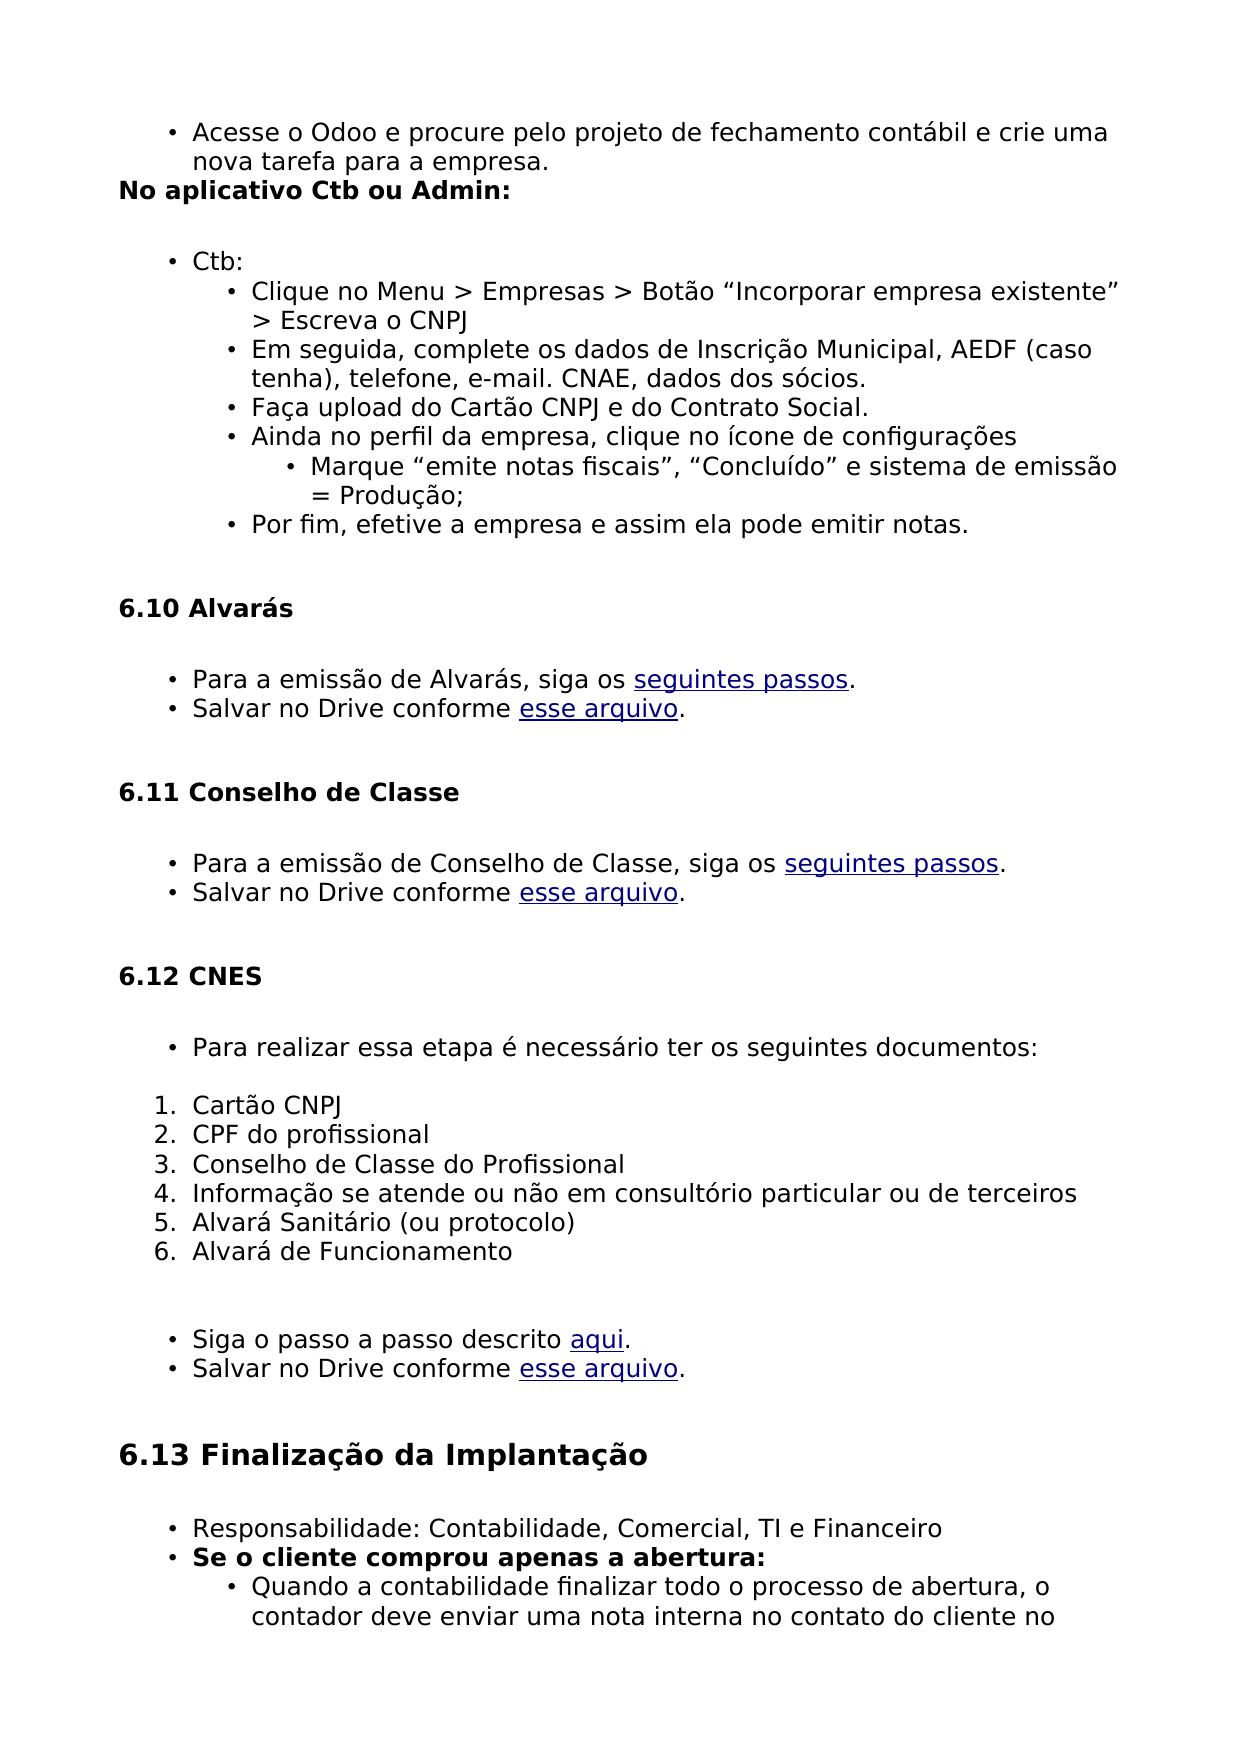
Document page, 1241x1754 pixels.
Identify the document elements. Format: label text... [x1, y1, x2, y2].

list Salvar no Drive conforme esse arquivo. [177, 1354, 1122, 1384]
list Salvar no Drive conforme esse arquivo. [177, 878, 1122, 907]
list Alvará de Funcionamento [177, 1237, 1122, 1266]
list Marque “emite notas fiscais”, “Concluído” e sistema de emissão = Produção; [295, 452, 1122, 510]
list Informação se atende ou não em consultório particular ou de terceiros [177, 1179, 1122, 1208]
list Ctb: [177, 248, 1122, 277]
subtitle 6.11 Conselho de Classe [118, 778, 1122, 807]
list Conselho de Classe do Profissional [177, 1150, 1122, 1179]
list Se o cliente comprou apenas a abertura: [177, 1543, 1122, 1572]
list Para realizar essa etapa é necessário ter os seguintes documentos: [177, 1033, 1122, 1062]
list Faça upload do Cartão CNPJ e do Contrato Social. [236, 393, 1122, 423]
list Para a emissão de Alvarás, siga os seguintes passos. [177, 665, 1122, 694]
list Em seguida, complete os dados de Inscrição Municipal, AEDF (caso tenha), telefone, e-mail. CNAE, dados dos sócios. [236, 335, 1122, 393]
list Acesse o Odoo e procure pelo projeto de fechamento contábil e crie uma nova tarefa para a empresa. [177, 118, 1122, 176]
subtitle 6.10 Alvarás [118, 594, 1122, 623]
subtitle 6.12 CNES [118, 962, 1122, 991]
list Alvará Sanitário (ou protocolo) [177, 1208, 1122, 1237]
list Cartão CNPJ [177, 1091, 1122, 1121]
subtitle 6.13 Finalização da Implantação [118, 1438, 1122, 1472]
list Clique no Menu > Empresas > Botão “Incorporar empresa existente” > Escreva o CNPJ [236, 277, 1122, 335]
text No aplicativo Ctb ou Admin: [118, 176, 1122, 206]
list Siga o passo a passo descrito aqui. [177, 1325, 1122, 1354]
list Ainda no perfil da empresa, clique no ícone de configurações [236, 423, 1122, 452]
list Salvar no Drive conforme esse arquivo. [177, 694, 1122, 723]
list Quando a contabilidade finalizar todo o processo de abertura, o contador deve enviar uma nota interna no contato do cliente no [236, 1572, 1122, 1631]
list CPF do profissional [177, 1121, 1122, 1150]
list Responsabilidade: Contabilidade, Comercial, TI e Financeiro [177, 1514, 1122, 1543]
list Para a emissão de Conselho de Classe, siga os seguintes passos. [177, 849, 1122, 878]
list Por fim, efetive a empresa e assim ela pode emitir notas. [236, 510, 1122, 539]
